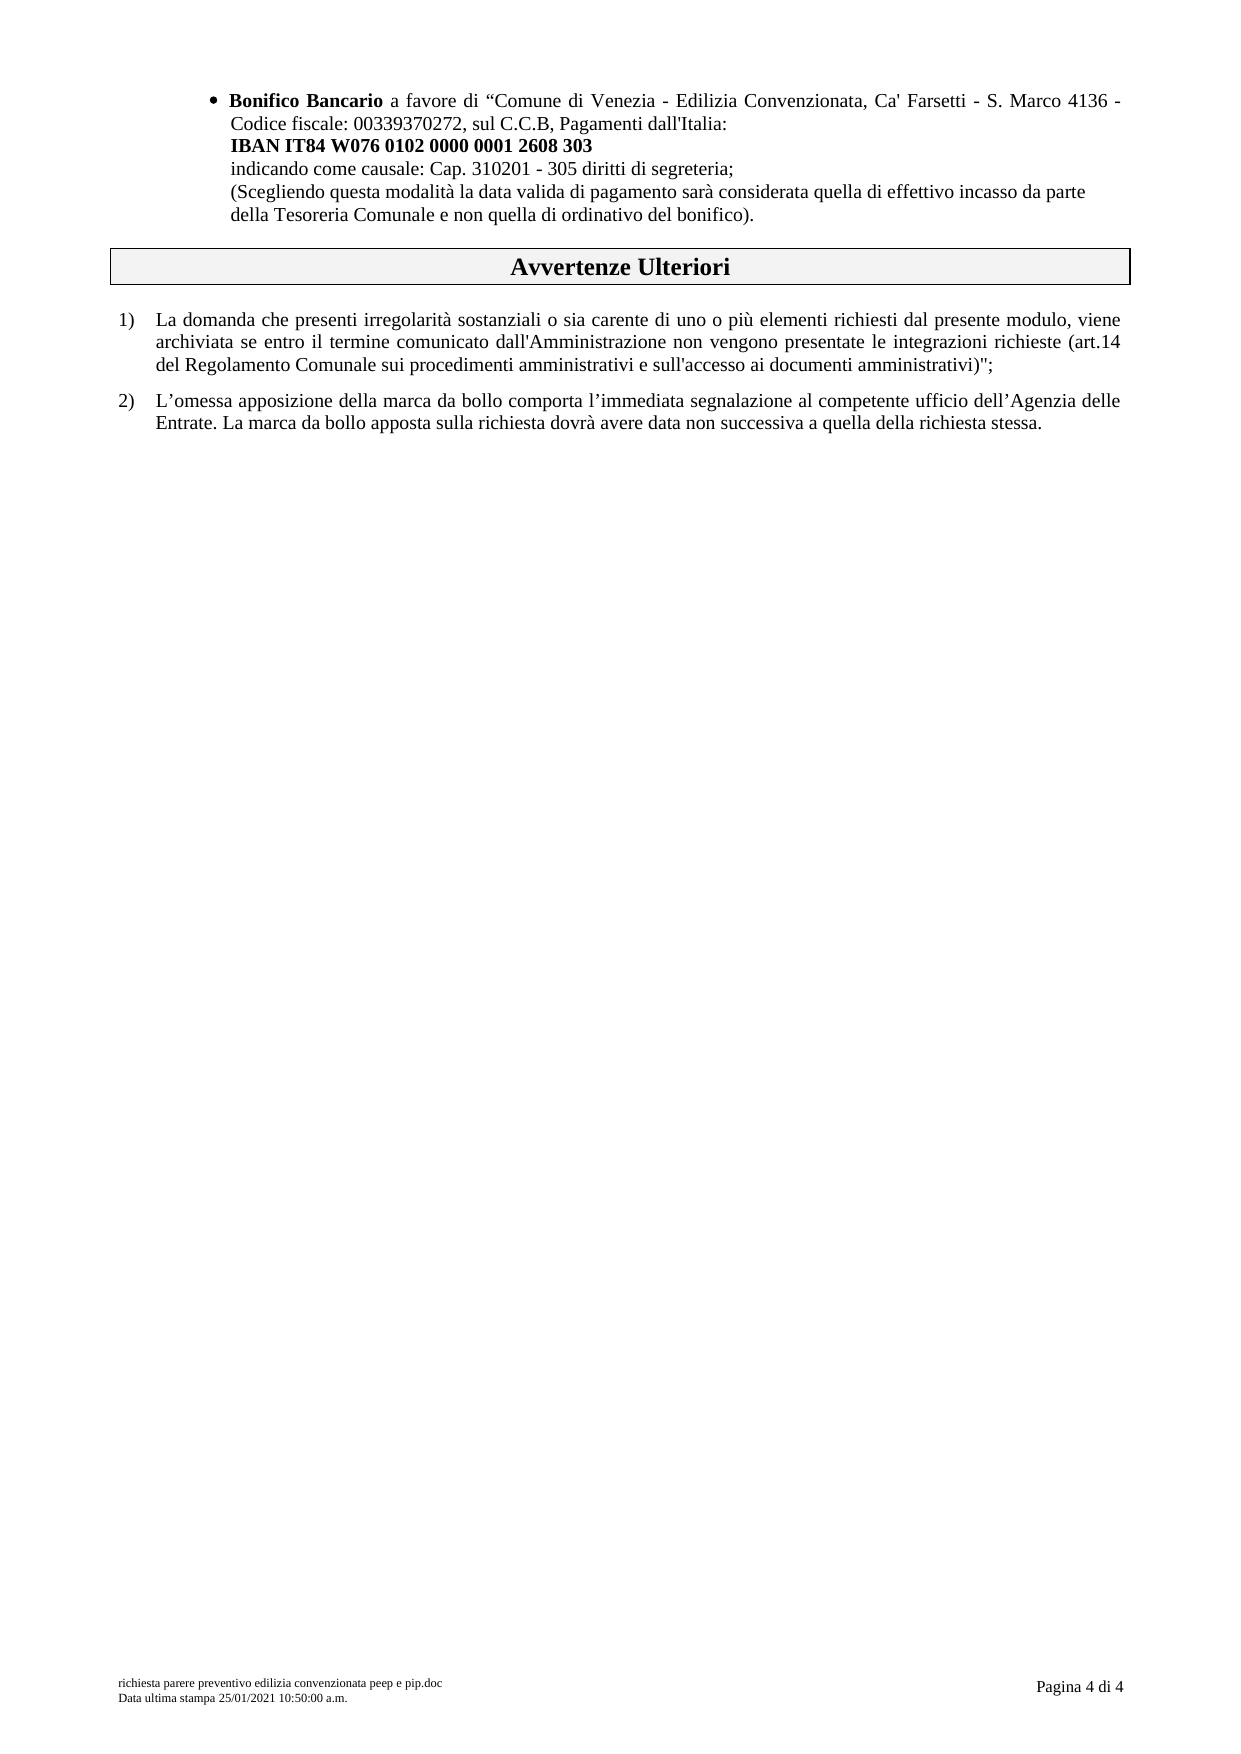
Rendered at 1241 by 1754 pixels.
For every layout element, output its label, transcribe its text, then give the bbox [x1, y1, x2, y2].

list La domanda che presenti irregolarità sostanziali o sia carente di uno o più elementi richiesti dal presente modulo, viene archiviata se entro il termine comunicato dall'Amministrazione non vengono presentate le integrazioni richieste (art.14 del Regolamento Comunale sui procedimenti amministrativi e sull'accesso ai documenti amministrativi)"; [118, 308, 1122, 376]
text della Tesoreria Comunale e non quella di ordinativo del bonifico). [230, 203, 1122, 226]
text IBAN IT84 W076 0102 0000 0001 2608 303 [230, 134, 1122, 157]
list Bonifico Bancario a favore di “Comune di Venezia - Edilizia Convenzionata, Ca' Farsetti - S. Marco 4136 - Codice fiscale: 00339370272, sul C.C.B, Pagamenti dall'Italia: [210, 89, 1122, 134]
list L’omessa apposizione della marca da bollo comporta l’immediata segnalazione al competente ufficio dell’Agenzia delle Entrate. La marca da bollo apposta sulla richiesta dovrà avere data non successiva a quella della richiesta stessa. [118, 388, 1122, 434]
text indicando come causale: Cap. 310201 - 305 diritti di segreteria; [230, 157, 1122, 180]
table_header Avvertenze Ulteriori [111, 249, 1129, 284]
text (Scegliendo questa modalità la data valida di pagamento sarà considerata quella di effettivo incasso da parte [230, 180, 1122, 203]
